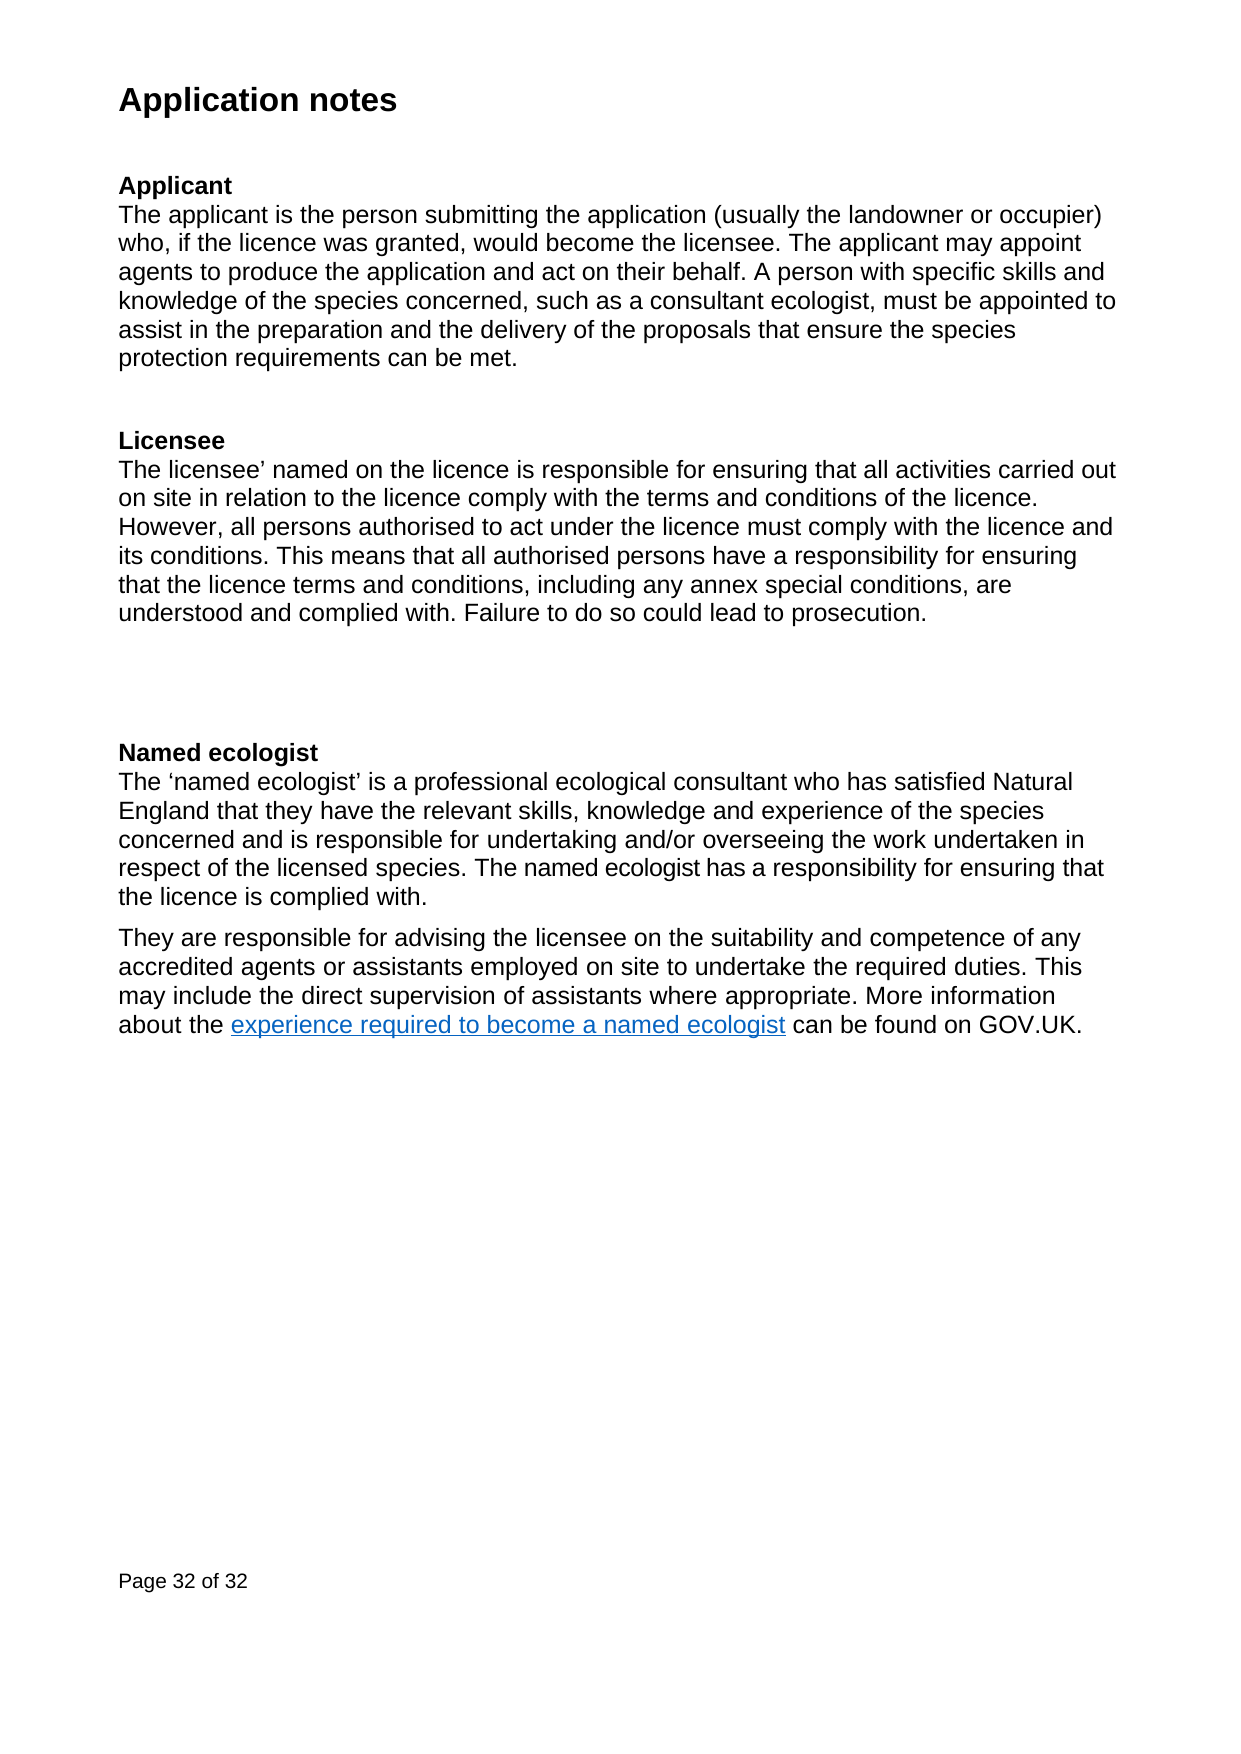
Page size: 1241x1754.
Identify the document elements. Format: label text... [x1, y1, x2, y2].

text They are responsible for advising the licensee on the suitability and competence of any accredited agents or assistants employed on site to undertake the required duties. This may include the direct supervision of assistants where appropriate. More information about the experience required to become a named ecologist can be found on GOV.UK. [118, 923, 1122, 1038]
text The applicant is the person submitting the application (usually the landowner or occupier) who, if the licence was granted, would become the licensee. The applicant may appoint agents to produce the application and act on their behalf. A person with specific skills and knowledge of the species concerned, such as a consultant ecologist, must be appointed to assist in the preparation and the delivery of the proposals that ensure the species protection requirements can be met. [118, 199, 1122, 372]
text The licensee’ named on the licence is responsible for ensuring that all activities carried out on site in relation to the licence comply with the terms and conditions of the licence. However, all persons authorised to act under the licence must comply with the licence and its conditions. This means that all authorised persons have a responsibility for ensuring that the licence terms and conditions, including any annex special conditions, are understood and complied with. Failure to do so could lead to prosecution. [118, 454, 1122, 627]
subtitle Licensee [118, 426, 1122, 454]
subtitle Named ecologist [118, 738, 1122, 767]
subtitle Application notes [118, 75, 1122, 121]
text The ‘named ecologist’ is a professional ecological consultant who has satisfied Natural England that they have the relevant skills, knowledge and experience of the species concerned and is responsible for undertaking and/or overseeing the work undertaken in respect of the licensed species. The named ecologist has a responsibility for ensuring that the licence is complied with. [118, 767, 1122, 911]
subtitle Applicant [118, 171, 1122, 199]
